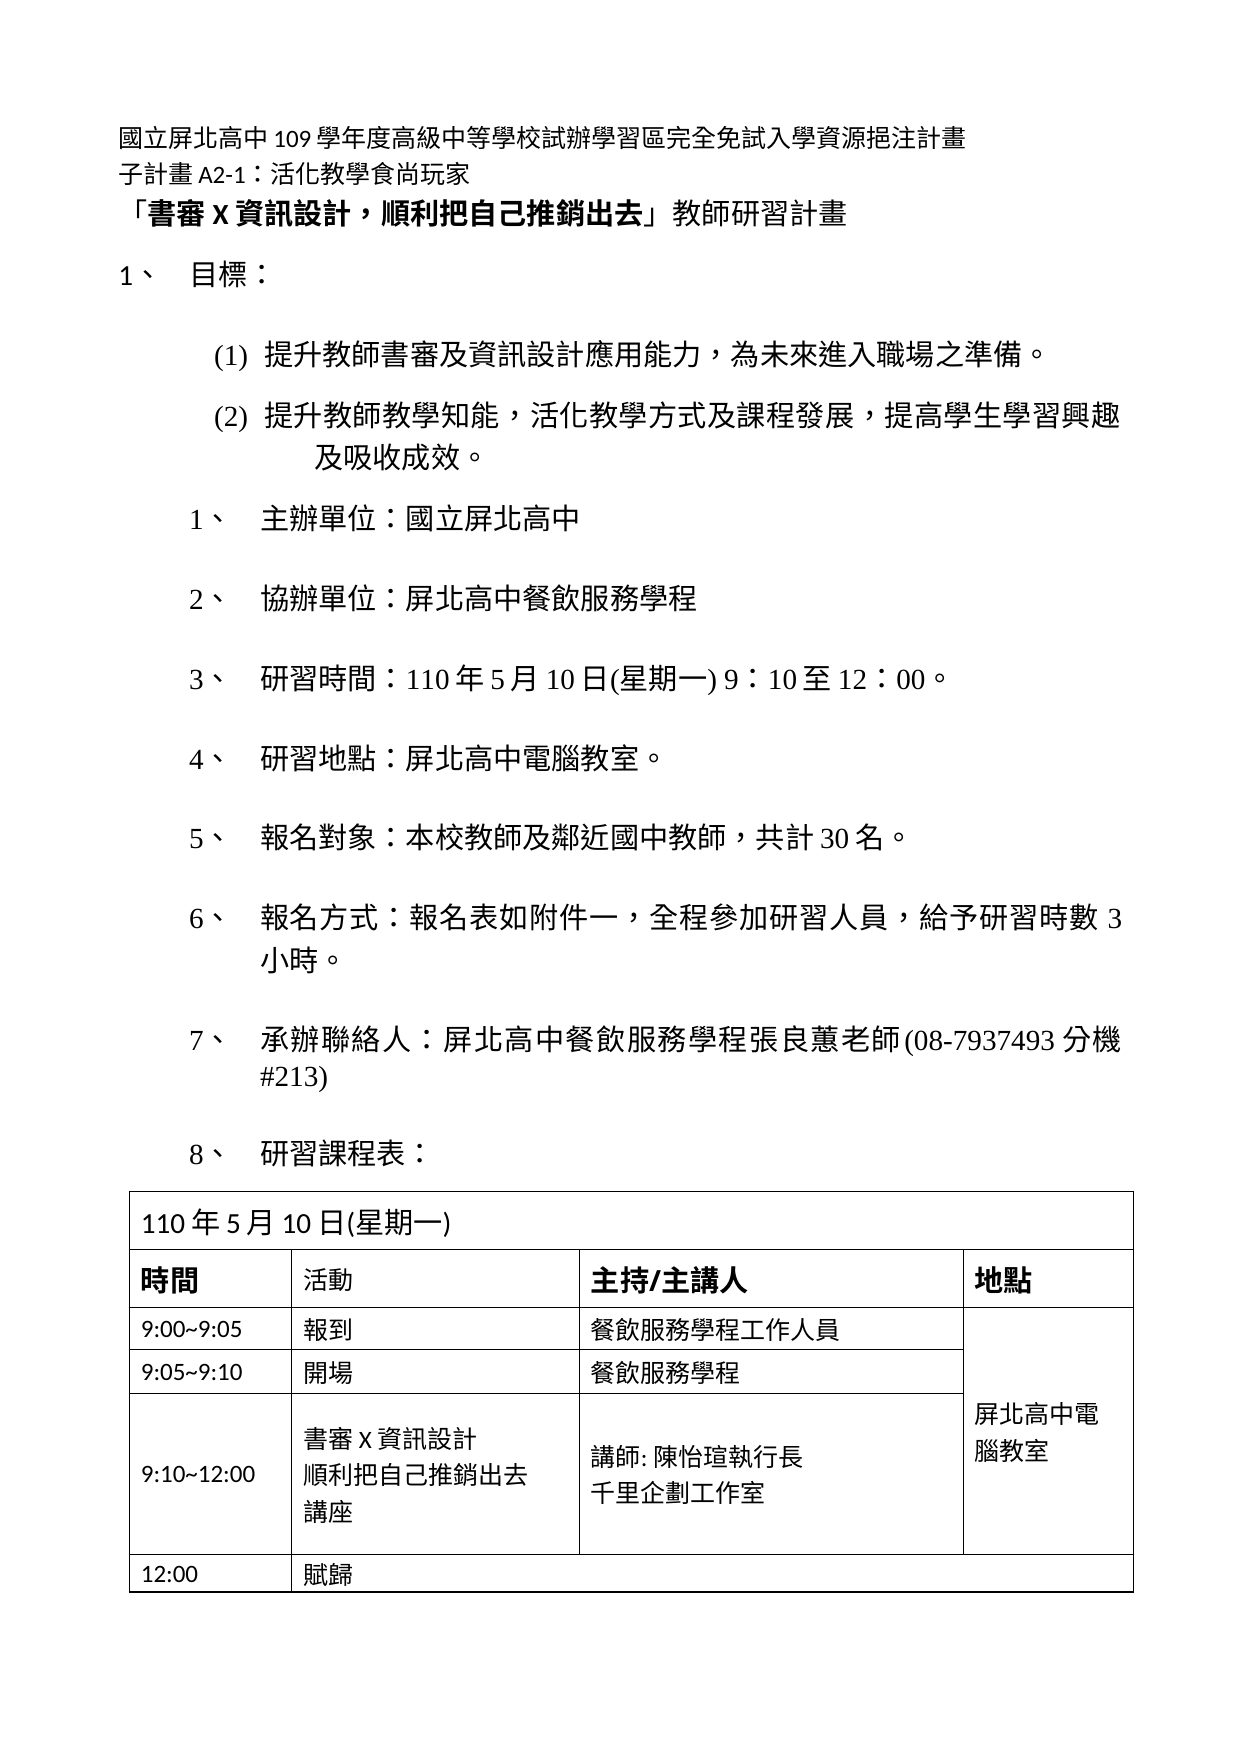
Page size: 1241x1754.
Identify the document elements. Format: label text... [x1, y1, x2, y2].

table_cell 9:00~9:05 [130, 1308, 291, 1349]
table_cell 主持/主講人 [580, 1250, 963, 1307]
table_cell 12:00 [130, 1555, 291, 1591]
list 研習時間：110年5月10日(星期一) 9：10至12：00。 [189, 655, 1122, 698]
list 主辦單位：國立屏北高中 [189, 496, 1122, 538]
table_cell 賦歸 [292, 1555, 1133, 1591]
text 國立屏北高中109學年度高級中等學校試辦學習區完全免試入學資源挹注計畫 [118, 118, 1122, 154]
table_cell 書審 X 資訊設計 順利把自己推銷出去 講座 [292, 1394, 579, 1554]
table_cell 屏北高中電腦教室 [964, 1308, 1133, 1554]
table_cell 餐飲服務學程 [580, 1350, 963, 1393]
list 承辦聯絡人：屏北高中餐飲服務學程張良蕙老師(08-7937493分機#213) [189, 1017, 1122, 1093]
text 子計畫A2-1：活化教學食尚玩家 [118, 154, 1122, 191]
list 研習課程表： [189, 1130, 1122, 1172]
table_cell 地點 [964, 1250, 1133, 1307]
table_cell 時間 [130, 1250, 291, 1307]
list 提升教師教學知能，活化教學方式及課程發展，提高學生學習興趣及吸收成效。 [214, 392, 1122, 477]
text 「書審 X 資訊設計，順利把自己推銷出去」教師研習計畫 [118, 191, 1122, 233]
list 報名方式：報名表如附件一，全程參加研習人員，給予研習時數3小時。 [189, 895, 1122, 979]
table_cell 活動 [292, 1250, 579, 1307]
table_cell 講師: 陳怡瑄執行長 千里企劃工作室 [580, 1394, 963, 1554]
table_cell 報到 [292, 1308, 579, 1349]
list 提升教師書審及資訊設計應用能力，為未來進入職場之準備。 [214, 331, 1122, 374]
list 研習地點：屏北高中電腦教室。 [189, 735, 1122, 777]
table_cell 9:05~9:10 [130, 1350, 291, 1393]
table_cell 餐飲服務學程工作人員 [580, 1308, 963, 1349]
table_cell 9:10~12:00 [130, 1394, 291, 1554]
table_header 110年5月10日(星期一) [130, 1192, 1133, 1249]
list 協辦單位：屏北高中餐飲服務學程 [189, 576, 1122, 618]
list 目標： [118, 252, 1122, 294]
table_cell 開場 [292, 1350, 579, 1393]
list 報名對象：本校教師及鄰近國中教師，共計30名。 [189, 815, 1122, 857]
